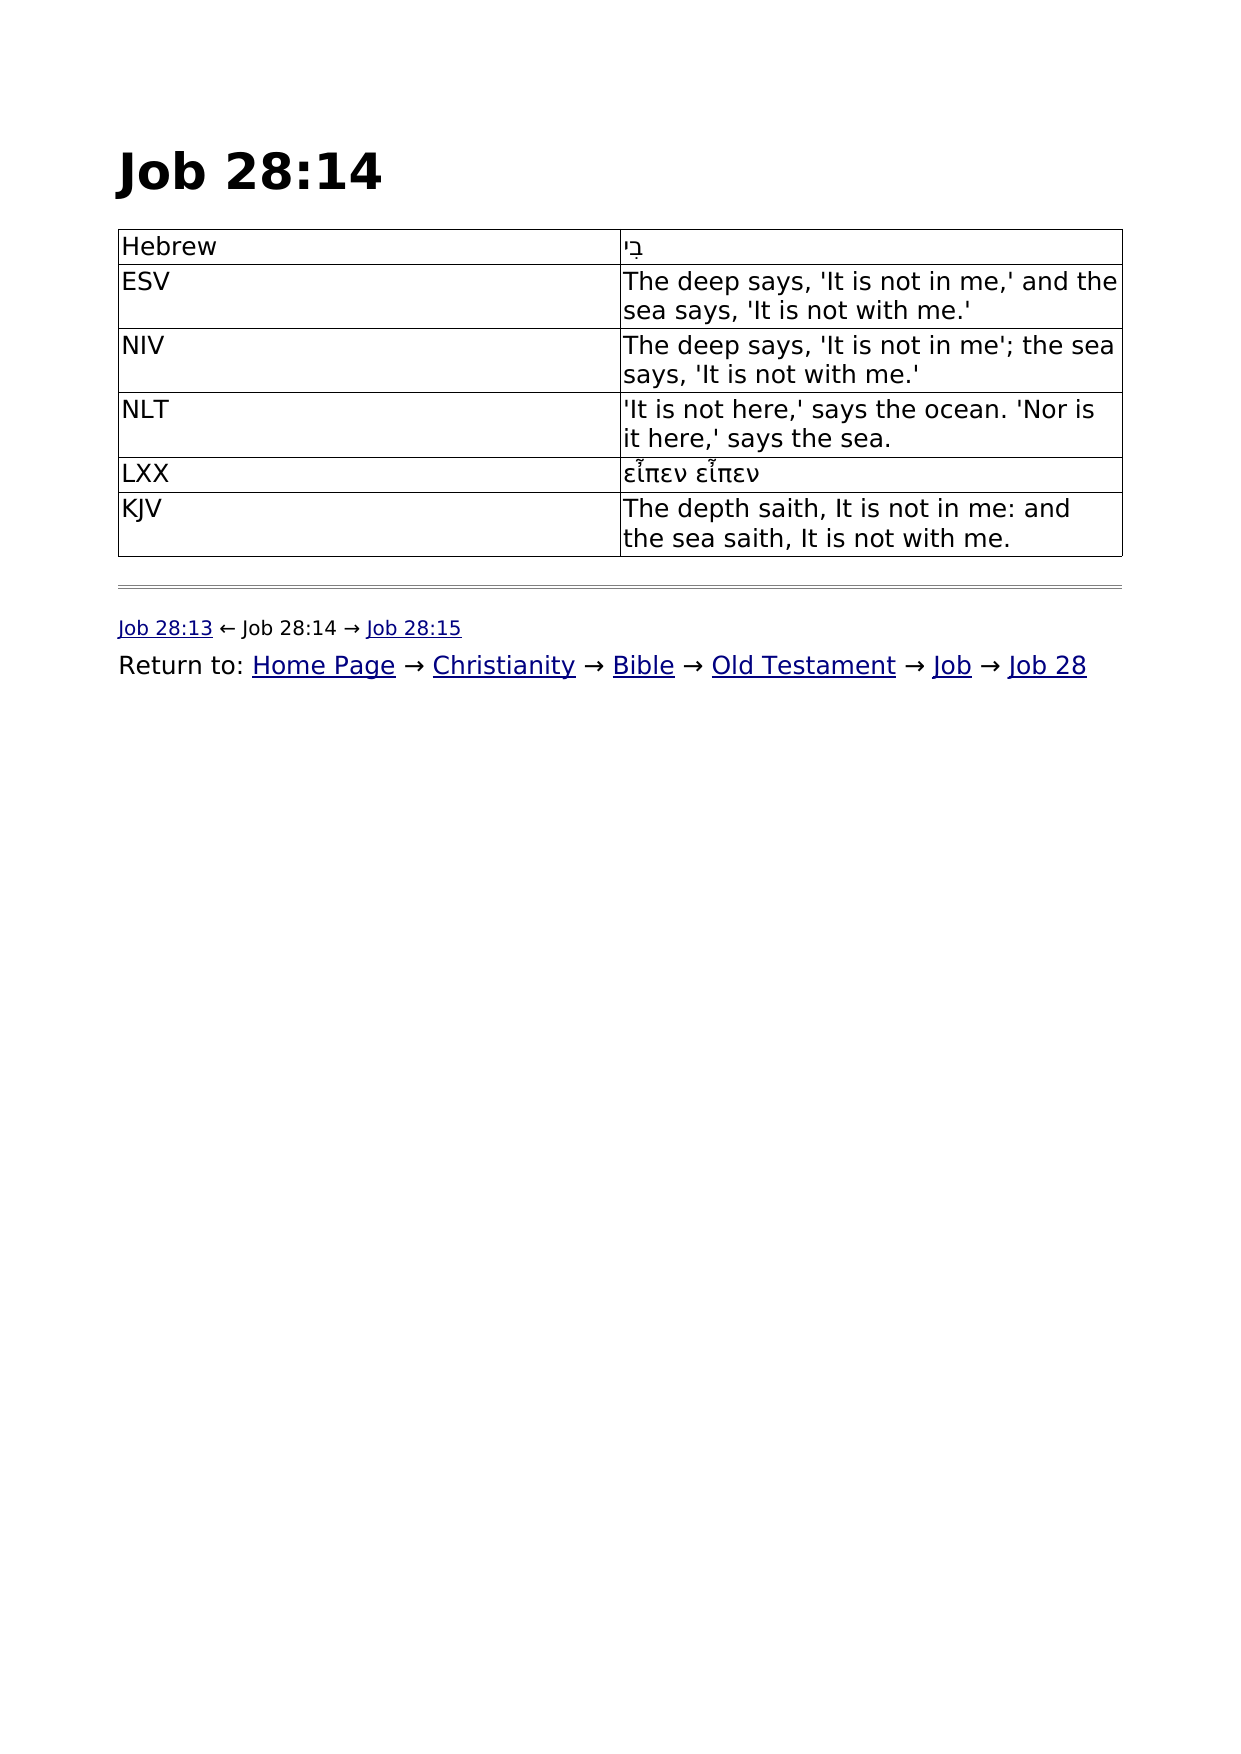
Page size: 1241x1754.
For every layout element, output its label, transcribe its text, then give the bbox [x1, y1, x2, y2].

table_cell KJV [119, 493, 620, 556]
table_cell LXX [119, 458, 620, 492]
table_header בִי [621, 230, 1122, 264]
table_cell NLT [119, 393, 620, 457]
subtitle Job 28:14 [118, 143, 1122, 201]
table_cell The depth saith, It is not in me: and the sea saith, It is not with me. [621, 493, 1122, 556]
text Return to: Home Page → Christianity → Bible → Old Testament → Job → Job 28 [118, 651, 1122, 680]
table_cell The deep says, 'It is not in me,' and the sea says, 'It is not with me.' [621, 265, 1122, 328]
table_header Hebrew [119, 230, 620, 264]
table_cell 'It is not here,' says the ocean. 'Nor is it here,' says the sea. [621, 393, 1122, 457]
table_cell NIV [119, 329, 620, 392]
table_cell εἶπεν εἶπεν [621, 458, 1122, 492]
table_cell ESV [119, 265, 620, 328]
table_cell The deep says, 'It is not in me'; the sea says, 'It is not with me.' [621, 329, 1122, 392]
text Job 28:13 ← Job 28:14 → Job 28:15 [118, 617, 1122, 651]
